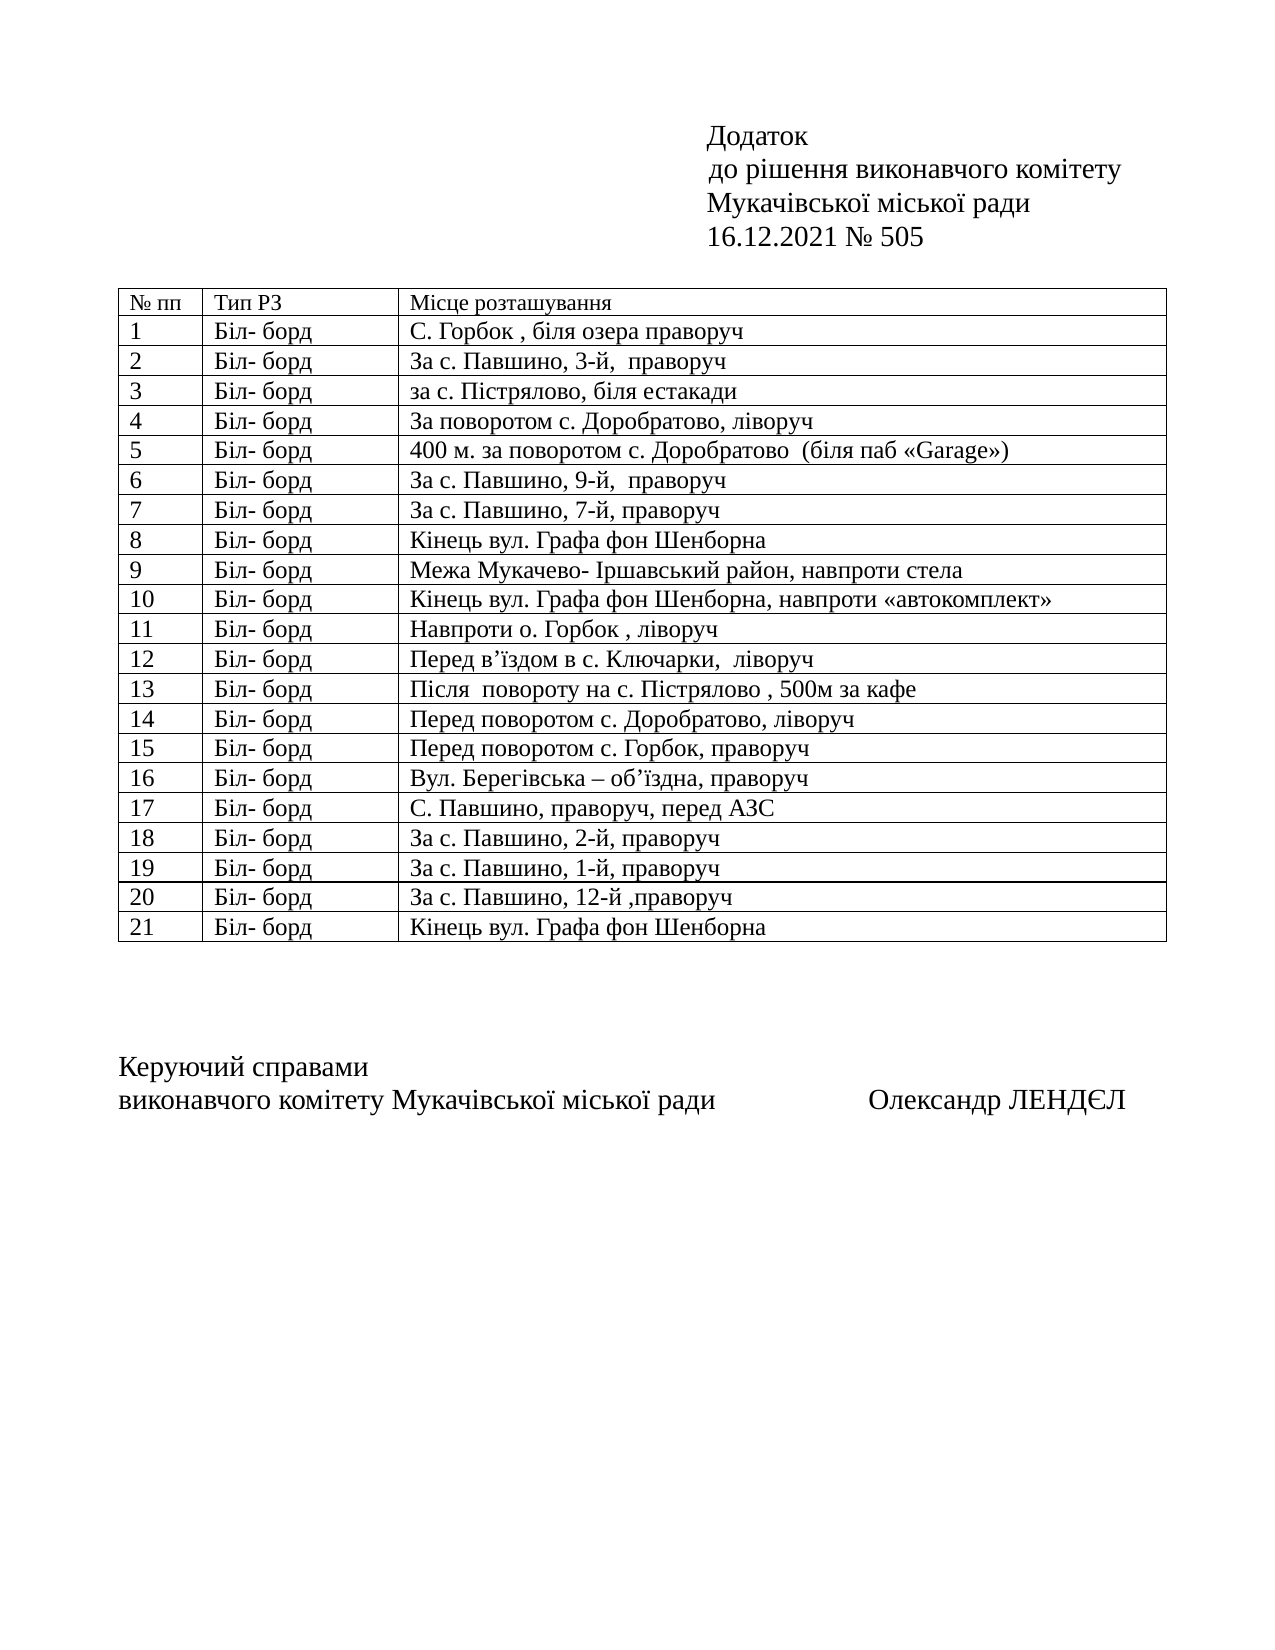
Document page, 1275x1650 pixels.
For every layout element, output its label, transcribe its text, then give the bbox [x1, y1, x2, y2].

table_cell 17 [119, 793, 202, 822]
table_cell Після повороту на с. Пістрялово , 500м за кафе [399, 674, 1166, 703]
table_cell 400 м. за поворотом с. Доробратово (біля паб «Garage») [399, 436, 1166, 464]
text Мукачівської міської ради [635, 185, 1157, 219]
table_cell Біл- борд [203, 555, 398, 583]
table_cell Біл- борд [203, 614, 398, 643]
table_cell 13 [119, 674, 202, 703]
text до рішення виконавчого комітету [709, 152, 1157, 185]
table_header № пп [119, 289, 202, 315]
table_cell За с. Павшино, 9-й, праворуч [399, 465, 1166, 494]
table_cell С. Павшино, праворуч, перед АЗС [399, 793, 1166, 822]
table_cell Біл- борд [203, 883, 398, 911]
table_cell Межа Мукачево- Іршавський район, навпроти стела [399, 555, 1166, 583]
table_cell Біл- борд [203, 376, 398, 405]
text 16.12.2021 № 505 [635, 219, 1157, 252]
table_cell Біл- борд [203, 823, 398, 852]
table_cell Біл- борд [203, 406, 398, 434]
table_cell 12 [119, 644, 202, 673]
table_cell Біл- борд [203, 763, 398, 792]
table_cell За с. Павшино, 12-й ,праворуч [399, 883, 1166, 911]
table_cell Перед в’їздом в с. Ключарки, ліворуч [399, 644, 1166, 673]
text виконавчого комітету Мукачівської міської ради Олександр ЛЕНДЄЛ [118, 1082, 1157, 1116]
table_cell За поворотом с. Доробратово, ліворуч [399, 406, 1166, 434]
table_cell Біл- борд [203, 495, 398, 524]
table_cell Біл- борд [203, 436, 398, 464]
table_cell 5 [119, 436, 202, 464]
table_cell За с. Павшино, 7-й, праворуч [399, 495, 1166, 524]
table_cell Біл- борд [203, 704, 398, 732]
table_cell 14 [119, 704, 202, 732]
table_cell 1 [119, 316, 202, 345]
table_cell 2 [119, 346, 202, 375]
table_cell С. Горбок , біля озера праворуч [399, 316, 1166, 345]
table_cell 3 [119, 376, 202, 405]
table_cell 4 [119, 406, 202, 434]
table_cell Кінець вул. Графа фон Шенборна [399, 912, 1166, 941]
table_cell Біл- борд [203, 346, 398, 375]
table_header Місце розташування [399, 289, 1166, 315]
text Керуючий справами [118, 1049, 1157, 1082]
table_cell 10 [119, 585, 202, 613]
table_cell 11 [119, 614, 202, 643]
table_cell Біл- борд [203, 585, 398, 613]
table_cell Вул. Берегівська – об’їздна, праворуч [399, 763, 1166, 792]
table_cell 19 [119, 853, 202, 881]
table_cell Навпроти о. Горбок , ліворуч [399, 614, 1166, 643]
table_cell за с. Пістрялово, біля естакади [399, 376, 1166, 405]
table_cell 21 [119, 912, 202, 941]
table_cell Біл- борд [203, 525, 398, 554]
text Додаток [635, 118, 1157, 152]
table_cell 8 [119, 525, 202, 554]
table_cell Перед поворотом с. Горбок, праворуч [399, 734, 1166, 762]
table_cell 20 [119, 883, 202, 911]
table_cell Кінець вул. Графа фон Шенборна [399, 525, 1166, 554]
table_cell Біл- борд [203, 912, 398, 941]
table_cell 18 [119, 823, 202, 852]
table_cell 6 [119, 465, 202, 494]
table_cell Біл- борд [203, 734, 398, 762]
table_cell Кінець вул. Графа фон Шенборна, навпроти «автокомплект» [399, 585, 1166, 613]
table_cell Біл- борд [203, 644, 398, 673]
table_cell За с. Павшино, 2-й, праворуч [399, 823, 1166, 852]
table_cell 7 [119, 495, 202, 524]
table_cell 9 [119, 555, 202, 583]
table_header Тип РЗ [203, 289, 398, 315]
table_cell 16 [119, 763, 202, 792]
table_cell Біл- борд [203, 465, 398, 494]
table_cell Біл- борд [203, 853, 398, 881]
table_cell 15 [119, 734, 202, 762]
table_cell Біл- борд [203, 674, 398, 703]
table_cell За с. Павшино, 3-й, праворуч [399, 346, 1166, 375]
table_cell Перед поворотом с. Доробратово, ліворуч [399, 704, 1166, 732]
table_cell Біл- борд [203, 793, 398, 822]
table_cell Біл- борд [203, 316, 398, 345]
table_cell За с. Павшино, 1-й, праворуч [399, 853, 1166, 881]
